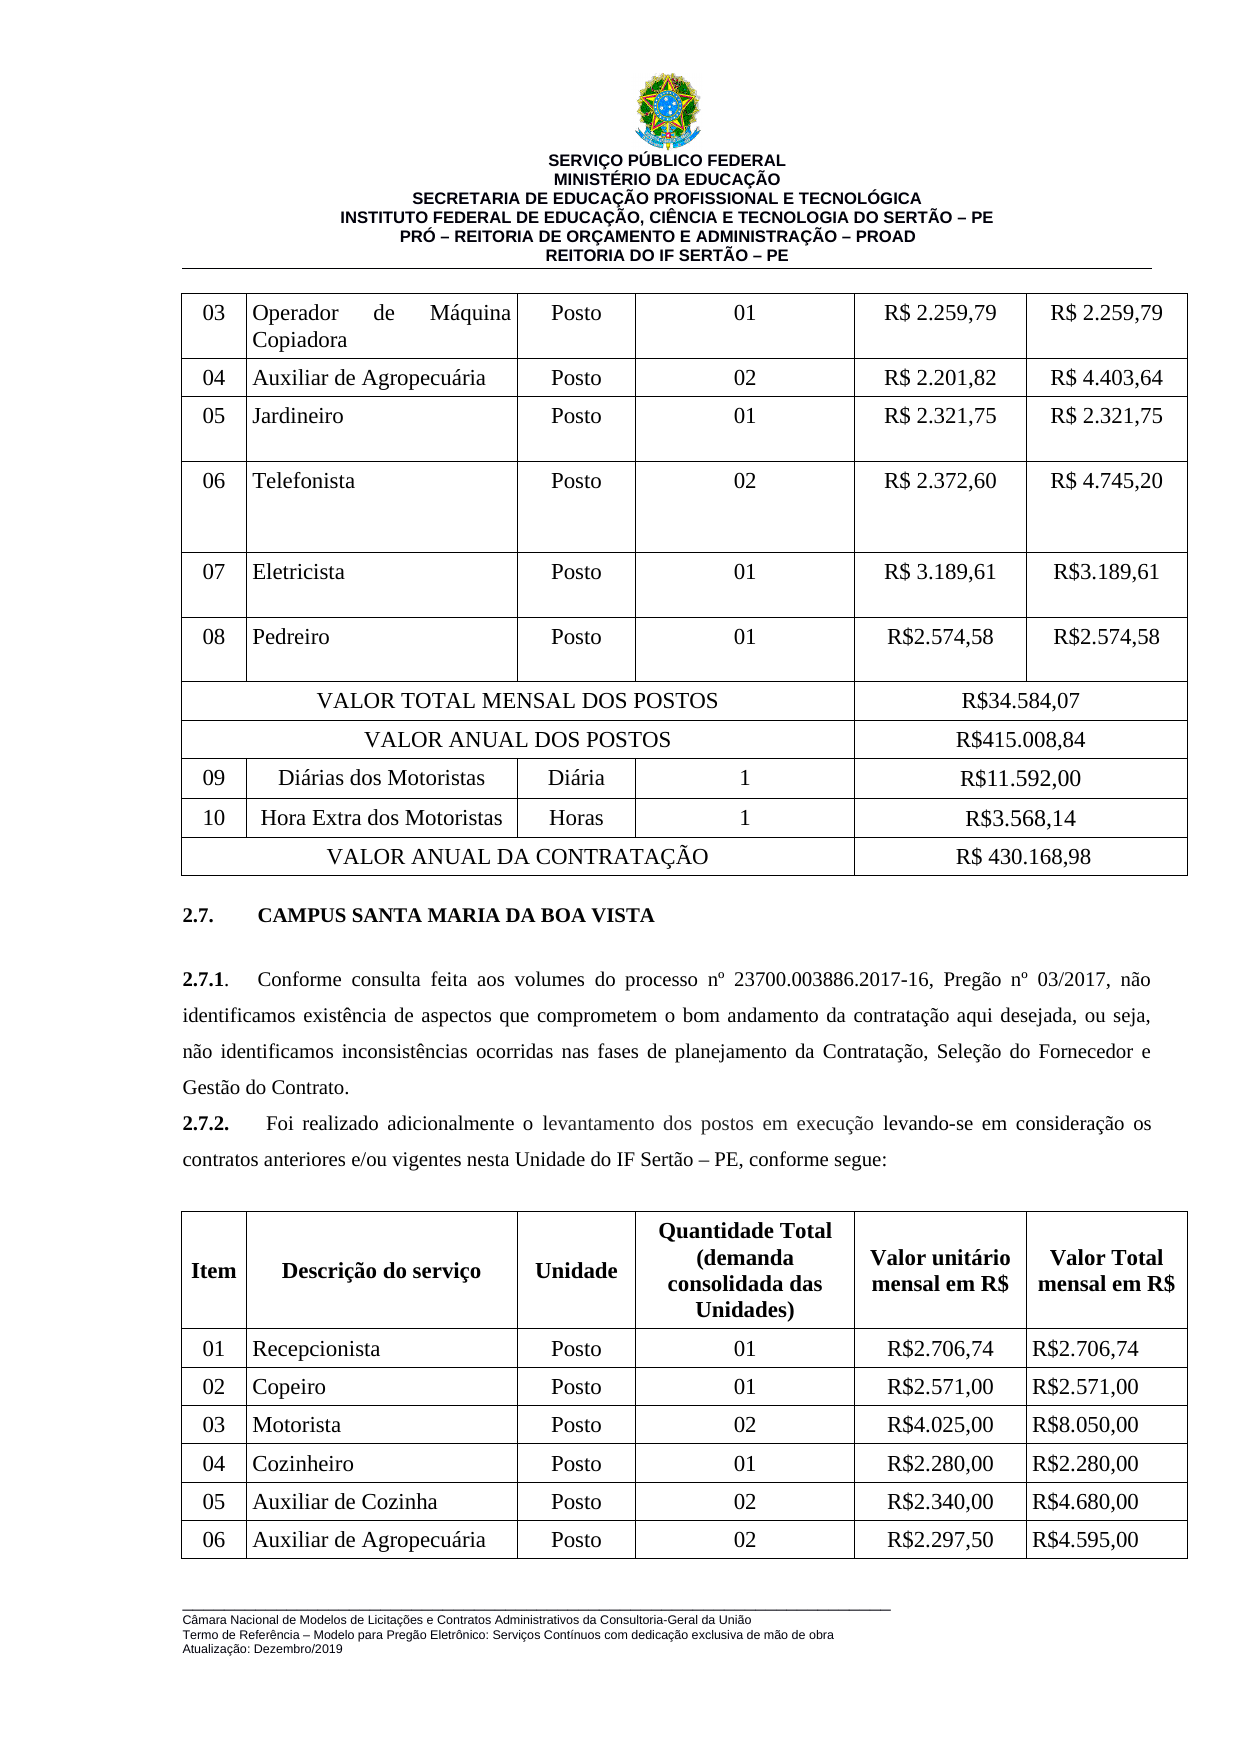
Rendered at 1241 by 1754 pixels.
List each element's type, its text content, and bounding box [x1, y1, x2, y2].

table_cell 01 [636, 397, 854, 461]
table_cell Pedreiro [247, 618, 517, 681]
table_cell Eletricista [247, 553, 517, 616]
table_cell Recepcionista [247, 1329, 517, 1367]
table_cell 02 [636, 1483, 854, 1520]
table_cell Posto [518, 462, 635, 552]
table_cell 05 [182, 1483, 246, 1520]
table_cell R$ 430.168,98 [855, 838, 1187, 875]
table_cell 01 [182, 1329, 246, 1367]
table_cell 04 [182, 359, 246, 396]
table_cell R$2.571,00 [1027, 1368, 1187, 1405]
table_cell R$2.706,74 [1027, 1329, 1187, 1367]
table_cell 01 [636, 553, 854, 616]
table_cell VALOR ANUAL DA CONTRATAÇÃO [182, 838, 854, 875]
table_cell R$2.280,00 [855, 1444, 1026, 1482]
table_cell R$ 2.372,60 [855, 462, 1026, 552]
table_cell Motorista [247, 1406, 517, 1443]
table_cell Posto [518, 359, 635, 396]
table_cell Cozinheiro [247, 1444, 517, 1482]
table_cell 02 [636, 1521, 854, 1558]
table_cell 1 [636, 799, 854, 837]
table_cell R$4.680,00 [1027, 1483, 1187, 1520]
table_cell 04 [182, 1444, 246, 1482]
table_cell Posto [518, 1329, 635, 1367]
table_cell Copeiro [247, 1368, 517, 1405]
table_cell 10 [182, 799, 246, 837]
table_cell R$2.574,58 [855, 618, 1026, 681]
table_cell VALOR TOTAL MENSAL DOS POSTOS [182, 682, 854, 719]
table_cell R$8.050,00 [1027, 1406, 1187, 1443]
table_cell R$4.025,00 [855, 1406, 1026, 1443]
table_cell R$2.280,00 [1027, 1444, 1187, 1482]
table_cell R$3.568,14 [855, 799, 1187, 837]
text 2.7.1. Conforme consulta feita aos volumes do processo nº 23700.003886.2017-16, Pregão nº 03/2017, não identificamos existência de aspectos que comprometem o bom andamento da contratação aqui desejada, ou seja, não identificamos inconsistências ocorridas nas fases de planejamento da Contratação, Seleção do Fornecedor e Gestão do Contrato. [182, 967, 1152, 1099]
table_cell 01 [636, 1329, 854, 1367]
table_cell Diárias dos Motoristas [247, 759, 517, 797]
table_header Valor unitário mensal em R$ [855, 1212, 1026, 1328]
table_cell 02 [182, 1368, 246, 1405]
table_cell R$2.297,50 [855, 1521, 1026, 1558]
text 2.7. CAMPUS SANTA MARIA DA BOA VISTA [182, 903, 1152, 927]
table_header Valor Total mensal em R$ [1027, 1212, 1187, 1328]
table_cell R$4.595,00 [1027, 1521, 1187, 1558]
table_cell Operador de Máquina Copiadora [247, 294, 517, 358]
table_cell 01 [636, 294, 854, 358]
table_cell 01 [636, 618, 854, 681]
table_cell Posto [518, 618, 635, 681]
table_cell Telefonista [247, 462, 517, 552]
table_cell 01 [636, 1368, 854, 1405]
table_cell R$34.584,07 [855, 682, 1187, 719]
table_cell Posto [518, 553, 635, 616]
table_cell R$ 2.259,79 [1027, 294, 1187, 358]
table_cell R$11.592,00 [855, 759, 1187, 797]
table_cell Posto [518, 1444, 635, 1482]
table_cell R$415.008,84 [855, 721, 1187, 758]
table_cell R$ 2.201,82 [855, 359, 1026, 396]
table_cell Hora Extra dos Motoristas [247, 799, 517, 837]
table_cell R$ 4.403,64 [1027, 359, 1187, 396]
table_cell Posto [518, 1368, 635, 1405]
table_cell Auxiliar de Agropecuária [247, 1521, 517, 1558]
table_cell 09 [182, 759, 246, 797]
table_cell R$2.706,74 [855, 1329, 1026, 1367]
table_cell 03 [182, 1406, 246, 1443]
table_cell Auxiliar de Cozinha [247, 1483, 517, 1520]
table_cell R$ 2.321,75 [1027, 397, 1187, 461]
table_cell Diária [518, 759, 635, 797]
table_cell VALOR ANUAL DOS POSTOS [182, 721, 854, 758]
table_cell 05 [182, 397, 246, 461]
table_cell R$ 4.745,20 [1027, 462, 1187, 552]
table_header Unidade [518, 1212, 635, 1328]
table_cell 01 [636, 1444, 854, 1482]
table_cell Posto [518, 1521, 635, 1558]
table_header Item [182, 1212, 246, 1328]
table_cell 02 [636, 1406, 854, 1443]
table_cell Horas [518, 799, 635, 837]
table_cell 06 [182, 1521, 246, 1558]
table_cell R$2.574,58 [1027, 618, 1187, 681]
table_header Quantidade Total (demanda consolidada das Unidades) [636, 1212, 854, 1328]
table_cell Auxiliar de Agropecuária [247, 359, 517, 396]
table_cell 08 [182, 618, 246, 681]
table_cell 02 [636, 462, 854, 552]
table_cell R$2.571,00 [855, 1368, 1026, 1405]
table_cell Posto [518, 1483, 635, 1520]
table_cell 06 [182, 462, 246, 552]
table_cell Posto [518, 1406, 635, 1443]
table_cell Posto [518, 397, 635, 461]
table_cell Posto [518, 294, 635, 358]
table_cell 07 [182, 553, 246, 616]
table_cell R$ 2.259,79 [855, 294, 1026, 358]
table_header Descrição do serviço [247, 1212, 517, 1328]
table_cell R$ 3.189,61 [855, 553, 1026, 616]
text 2.7.2. Foi realizado adicionalmente o levantamento dos postos em execução levando-se em consideração os contratos anteriores e/ou vigentes nesta Unidade do IF Sertão – PE, conforme segue: [182, 1111, 1152, 1171]
table_cell 02 [636, 359, 854, 396]
table_cell 03 [182, 294, 246, 358]
table_cell R$3.189,61 [1027, 553, 1187, 616]
table_cell 1 [636, 759, 854, 797]
table_cell Jardineiro [247, 397, 517, 461]
table_cell R$ 2.321,75 [855, 397, 1026, 461]
table_cell R$2.340,00 [855, 1483, 1026, 1520]
